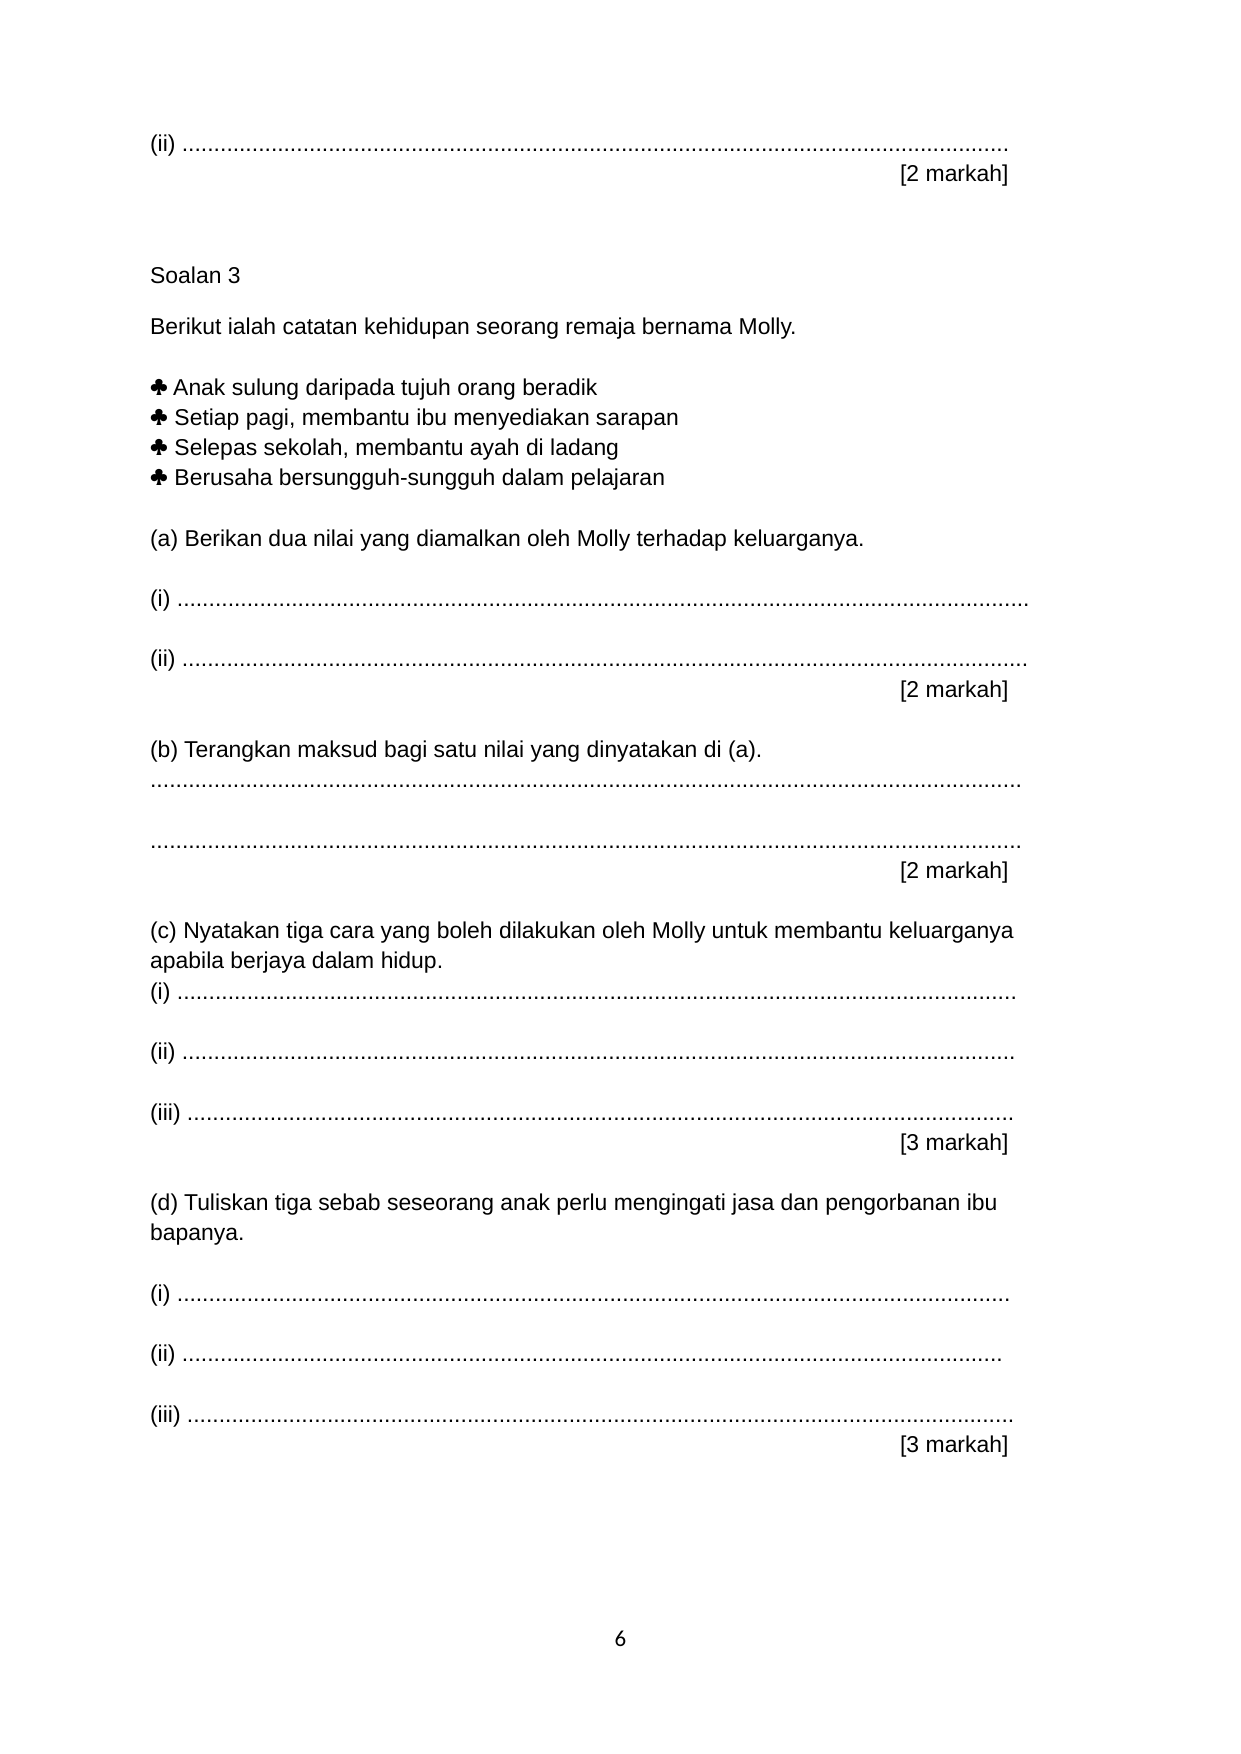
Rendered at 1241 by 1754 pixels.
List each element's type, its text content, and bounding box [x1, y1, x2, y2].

text (ii) .................................................................................................................................. [2 markah] [150, 130, 1090, 186]
text Soalan 3 [150, 262, 1090, 288]
text Berikut ialah catatan kehidupan seorang remaja bernama Molly. ♣ Anak sulung daripada tujuh orang beradik ♣ Setiap pagi, membantu ibu menyediakan sarapan ♣ Selepas sekolah, membantu ayah di ladang ♣ Berusaha bersungguh-sungguh dalam pelajaran (a) Berikan dua nilai yang diamalkan oleh Molly terhadap keluarganya. (i) ...................................................................................................................................... (ii) ..................................................................................................................................... [2 markah] (b) Terangkan maksud bagi satu nilai yang dinyatakan di (a). ......................................................................................................................................... ......................................................................................................................................... [2 markah] (c) Nyatakan tiga cara yang boleh dilakukan oleh Molly untuk membantu keluarganya apabila berjaya dalam hidup. (i) .................................................................................................................................... (ii) ................................................................................................................................... (iii) .................................................................................................................................. [3 markah] (d) Tuliskan tiga sebab seseorang anak perlu mengingati jasa dan pengorbanan ibu bapanya. (i) ................................................................................................................................... (ii) ................................................................................................................................. (iii) .................................................................................................................................. [3 markah] [150, 313, 1090, 1457]
